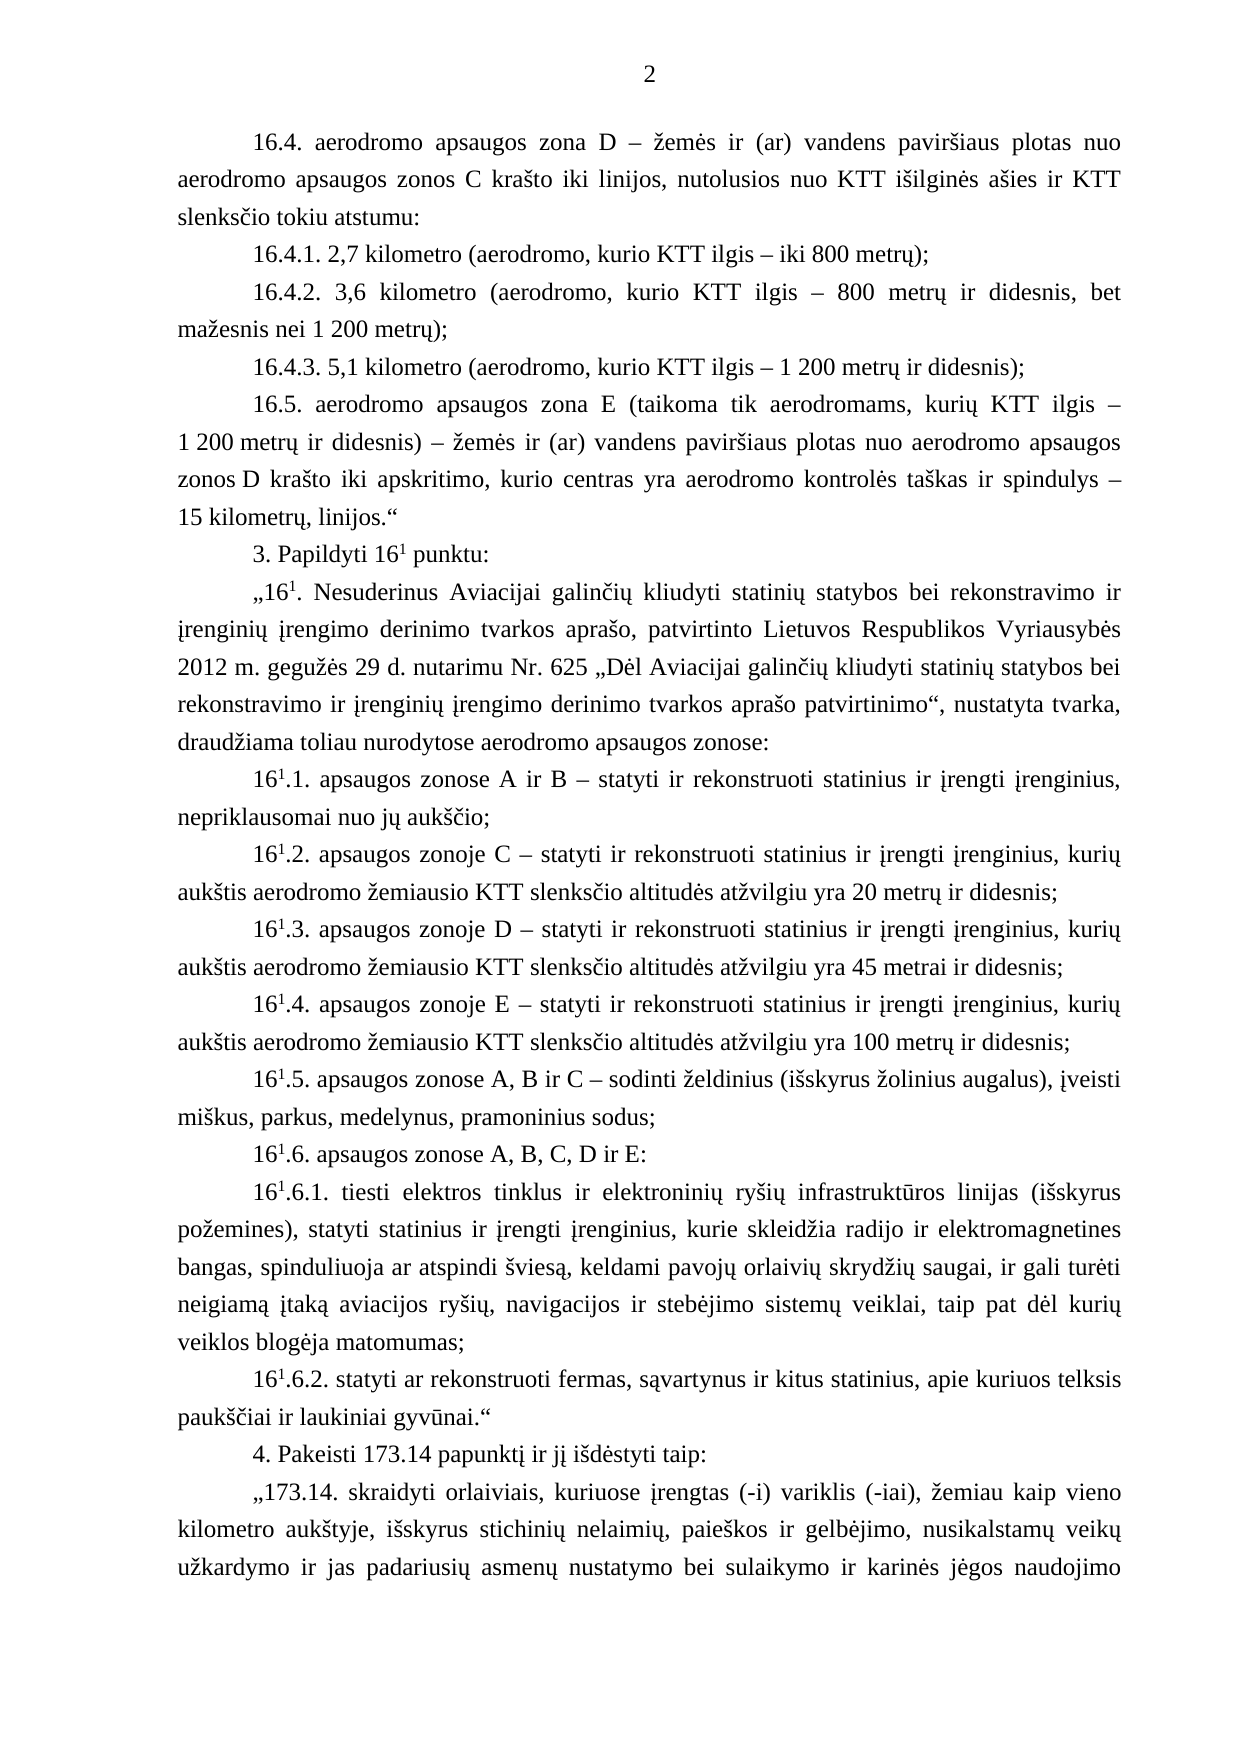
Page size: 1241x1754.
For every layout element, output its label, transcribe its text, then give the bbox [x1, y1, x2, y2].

text „173.14. skraidyti orlaiviais, kuriuose įrengtas (-i) variklis (-iai), žemiau kaip vieno kilometro aukštyje, išskyrus stichinių nelaimių, paieškos ir gelbėjimo, nusikalstamų veikų užkardymo ir jas padariusių asmenų nustatymo bei sulaikymo ir karinės jėgos naudojimo [177, 1468, 1122, 1581]
text 16.4.2. 3,6 kilometro (aerodromo, kurio KTT ilgis – 800 metrų ir didesnis, bet mažesnis nei 1 200 metrų); [177, 268, 1122, 343]
text 16.4. aerodromo apsaugos zona D – žemės ir (ar) vandens paviršiaus plotas nuo aerodromo apsaugos zonos C krašto iki linijos, nutolusios nuo KTT išilginės ašies ir KTT slenksčio tokiu atstumu: [177, 118, 1122, 231]
text 161.6. apsaugos zonose A, B, C, D ir E: [177, 1131, 1122, 1168]
text „161. Nesuderinus Aviacijai galinčių kliudyti statinių statybos bei rekonstravimo ir įrenginių įrengimo derinimo tvarkos aprašo, patvirtinto Lietuvos Respublikos Vyriausybės 2012 m. gegužės 29 d. nutarimu Nr. 625 „Dėl Aviacijai galinčių kliudyti statinių statybos bei rekonstravimo ir įrenginių įrengimo derinimo tvarkos aprašo patvirtinimo“, nustatyta tvarka, draudžiama toliau nurodytose aerodromo apsaugos zonose: [177, 568, 1122, 756]
text 3. Papildyti 161 punktu: [177, 531, 1122, 568]
text 4. Pakeisti 173.14 papunktį ir jį išdėstyti taip: [177, 1431, 1122, 1468]
text 161.1. apsaugos zonose A ir B – statyti ir rekonstruoti statinius ir įrengti įrenginius, nepriklausomai nuo jų aukščio; [177, 756, 1122, 831]
text 161.2. apsaugos zonoje C – statyti ir rekonstruoti statinius ir įrengti įrenginius, kurių aukštis aerodromo žemiausio KTT slenksčio altitudės atžvilgiu yra 20 metrų ir didesnis; [177, 831, 1122, 906]
text 161.5. apsaugos zonose A, B ir C – sodinti želdinius (išskyrus žolinius augalus), įveisti miškus, parkus, medelynus, pramoninius sodus; [177, 1056, 1122, 1131]
text 161.3. apsaugos zonoje D – statyti ir rekonstruoti statinius ir įrengti įrenginius, kurių aukštis aerodromo žemiausio KTT slenksčio altitudės atžvilgiu yra 45 metrai ir didesnis; [177, 906, 1122, 981]
text 16.5. aerodromo apsaugos zona E (taikoma tik aerodromams, kurių KTT ilgis – 1 200 metrų ir didesnis) – žemės ir (ar) vandens paviršiaus plotas nuo aerodromo apsaugos zonos D krašto iki apskritimo, kurio centras yra aerodromo kontrolės taškas ir spindulys – 15 kilometrų, linijos.“ [177, 381, 1122, 531]
text 161.4. apsaugos zonoje E – statyti ir rekonstruoti statinius ir įrengti įrenginius, kurių aukštis aerodromo žemiausio KTT slenksčio altitudės atžvilgiu yra 100 metrų ir didesnis; [177, 981, 1122, 1056]
text 161.6.1. tiesti elektros tinklus ir elektroninių ryšių infrastruktūros linijas (išskyrus požemines), statyti statinius ir įrengti įrenginius, kurie skleidžia radijo ir elektromagnetines bangas, spinduliuoja ar atspindi šviesą, keldami pavojų orlaivių skrydžių saugai, ir gali turėti neigiamą įtaką aviacijos ryšių, navigacijos ir stebėjimo sistemų veiklai, taip pat dėl kurių veiklos blogėja matomumas; [177, 1168, 1122, 1356]
text 16.4.3. 5,1 kilometro (aerodromo, kurio KTT ilgis – 1 200 metrų ir didesnis); [177, 343, 1122, 381]
text 16.4.1. 2,7 kilometro (aerodromo, kurio KTT ilgis – iki 800 metrų); [177, 231, 1122, 268]
text 161.6.2. statyti ar rekonstruoti fermas, sąvartynus ir kitus statinius, apie kuriuos telksis paukščiai ir laukiniai gyvūnai.“ [177, 1356, 1122, 1431]
